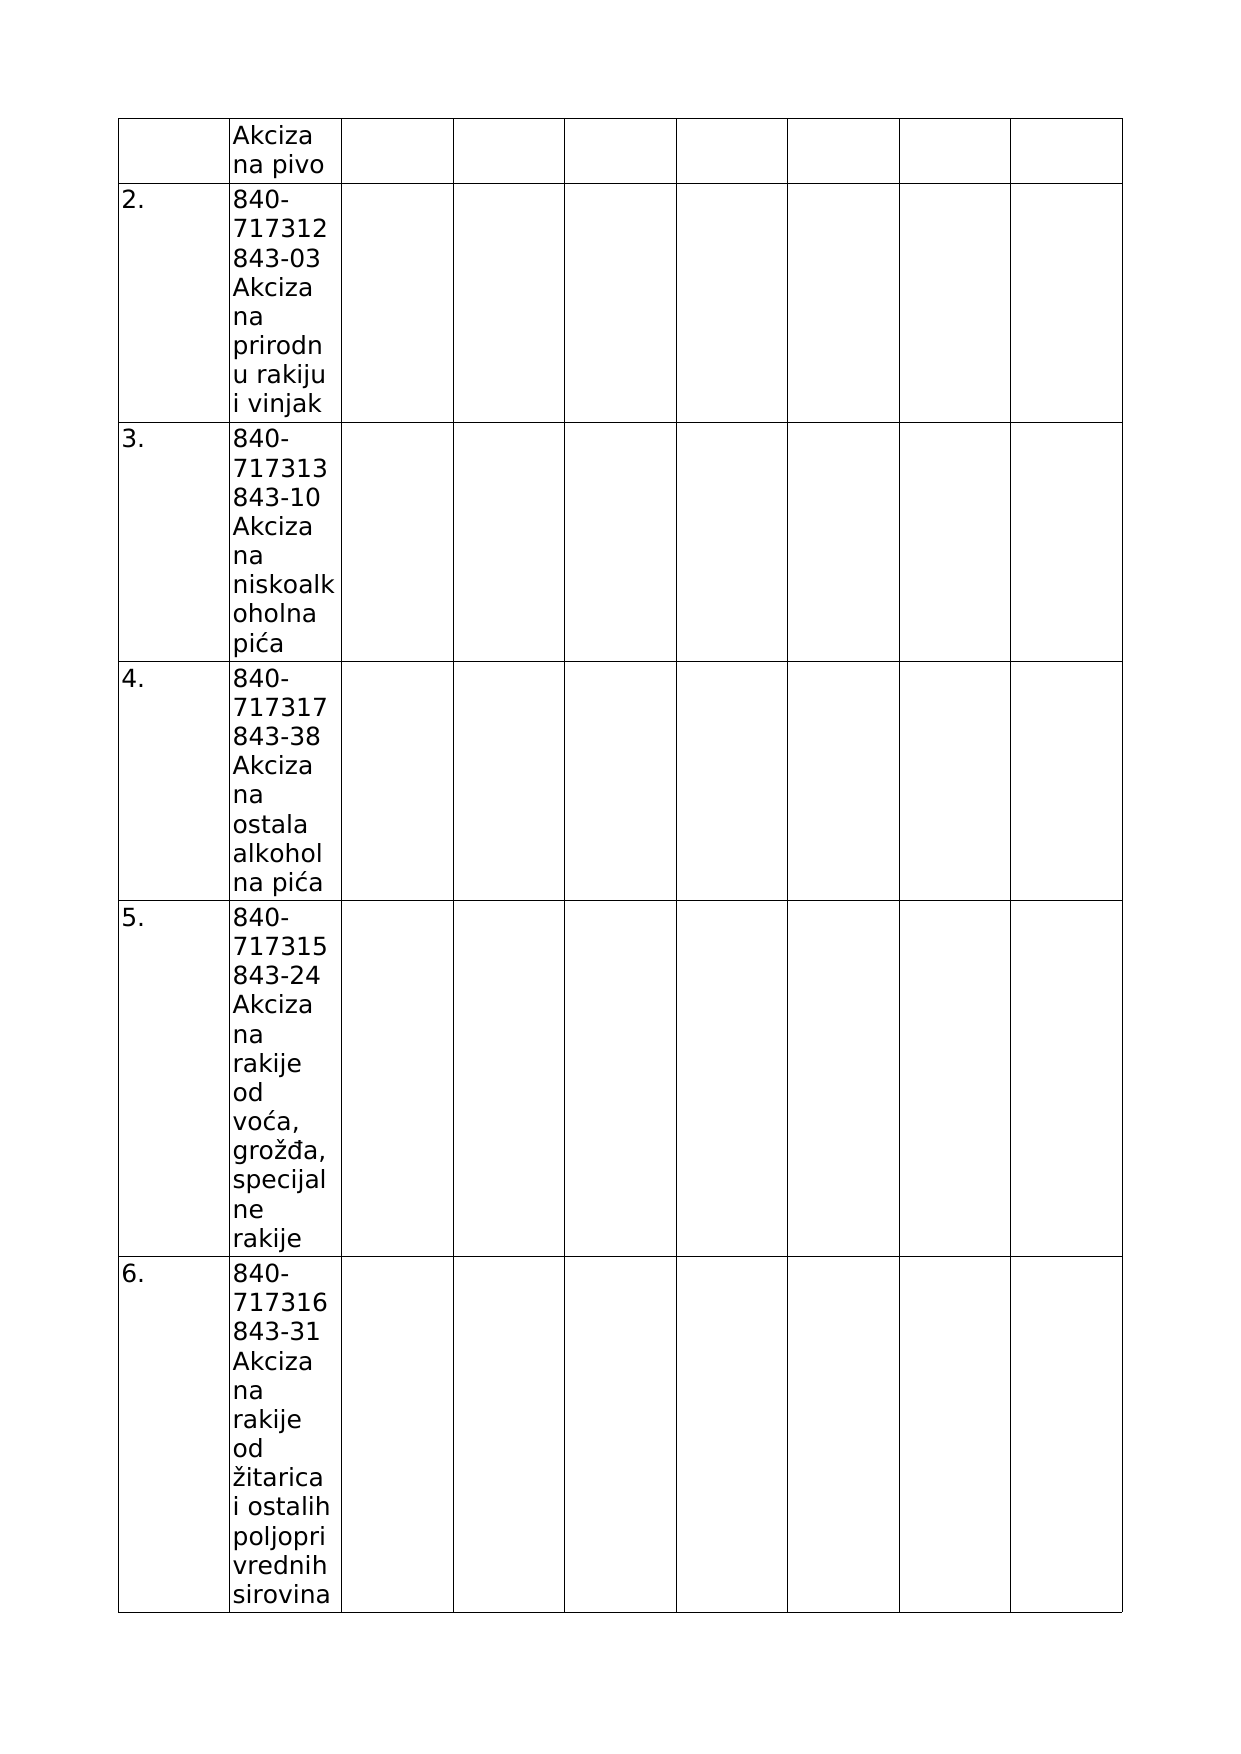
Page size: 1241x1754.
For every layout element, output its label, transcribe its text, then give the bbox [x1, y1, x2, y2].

table_cell 6. [119, 1257, 229, 1612]
table_cell [1011, 662, 1122, 900]
table_cell 840-717317843-38 Akciza na ostala alkoholna pića [230, 662, 341, 900]
table_cell [1011, 119, 1122, 182]
table_cell [342, 901, 453, 1256]
table_cell [565, 119, 676, 182]
table_cell [788, 184, 899, 422]
table_cell [677, 662, 787, 900]
table_cell [677, 901, 787, 1256]
table_cell 840-717312843-03 Akciza na prirodnu rakiju i vinjak [230, 184, 341, 422]
table_cell 5. [119, 901, 229, 1256]
table_cell [677, 184, 787, 422]
table_cell 4. [119, 662, 229, 900]
table_cell 3. [119, 423, 229, 661]
table_cell [788, 662, 899, 900]
table_cell [1011, 423, 1122, 661]
table_cell [1011, 901, 1122, 1256]
table_cell [342, 423, 453, 661]
table_cell [900, 184, 1010, 422]
table_cell [900, 423, 1010, 661]
table_cell [788, 423, 899, 661]
table_cell [454, 662, 564, 900]
table_cell [677, 423, 787, 661]
table_cell [900, 901, 1010, 1256]
table_cell [342, 119, 453, 182]
table_cell 840-717315843-24 Akciza na rakije od voća, grožđa, specijalne rakije [230, 901, 341, 1256]
table_cell 2. [119, 184, 229, 422]
table_cell [565, 901, 676, 1256]
table_cell [454, 184, 564, 422]
table_cell [119, 119, 229, 182]
table_cell [454, 423, 564, 661]
table_cell [565, 423, 676, 661]
table_cell [677, 119, 787, 182]
table_cell [788, 1257, 899, 1612]
table_cell [565, 184, 676, 422]
table_cell [342, 662, 453, 900]
table_cell [788, 901, 899, 1256]
table_cell 840-717313843-10 Akciza na niskoalkoholna pića [230, 423, 341, 661]
table_cell [900, 662, 1010, 900]
table_cell [342, 1257, 453, 1612]
table_cell [1011, 184, 1122, 422]
table_cell Akciza na pivo [230, 119, 341, 182]
table_cell 840-717316843-31 Akciza na rakije od žitarica i ostalih poljoprivrednih sirovina [230, 1257, 341, 1612]
table_cell [677, 1257, 787, 1612]
table_cell [565, 1257, 676, 1612]
table_cell [788, 119, 899, 182]
table_cell [900, 1257, 1010, 1612]
table_cell [342, 184, 453, 422]
table_cell [454, 119, 564, 182]
table_cell [1011, 1257, 1122, 1612]
table_cell [900, 119, 1010, 182]
table_cell [565, 662, 676, 900]
table_cell [454, 1257, 564, 1612]
table_cell [454, 901, 564, 1256]
